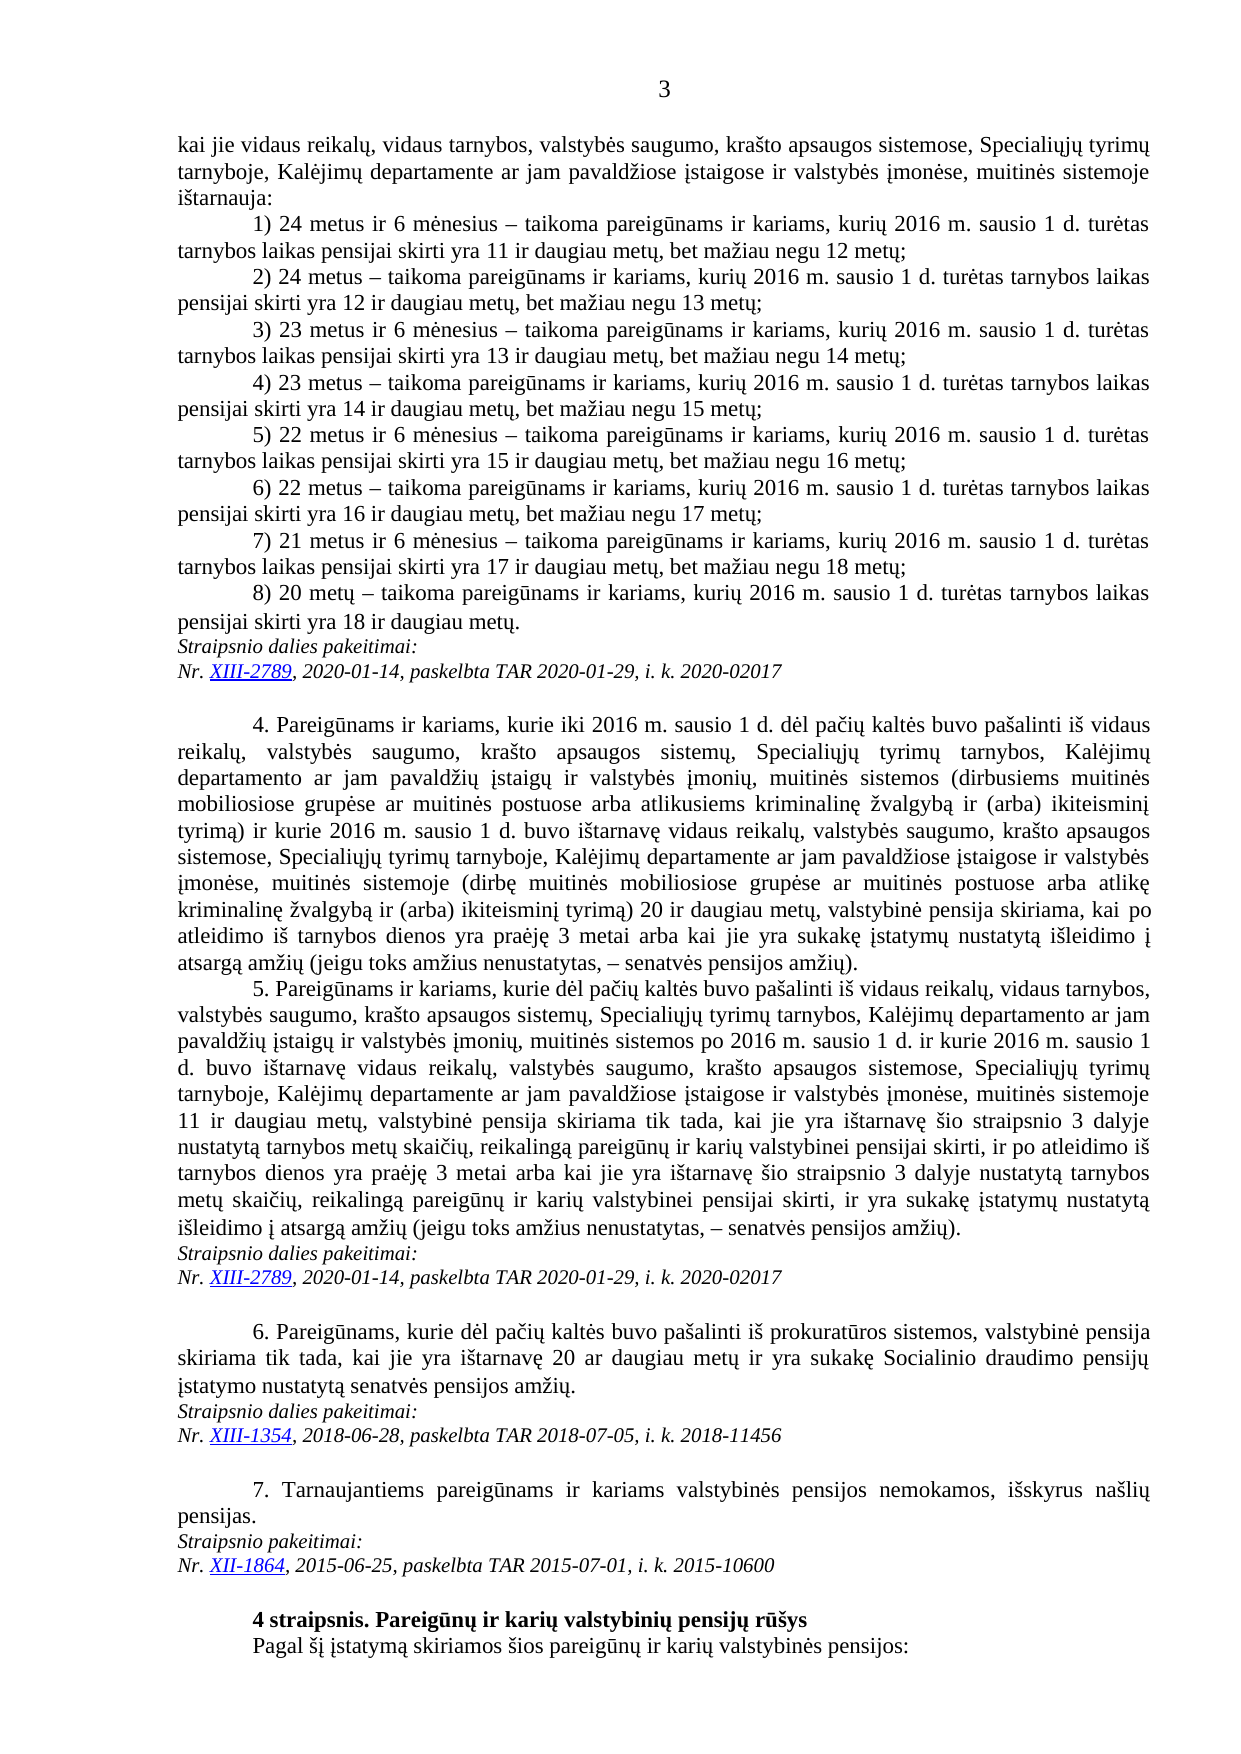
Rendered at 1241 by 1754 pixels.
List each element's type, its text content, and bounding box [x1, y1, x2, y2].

text 6. Pareigūnams, kurie dėl pačių kaltės buvo pašalinti iš prokuratūros sistemos, valstybinė pensija skiriama tik tada, kai jie yra ištarnavę 20 ar daugiau metų ir yra sukakę Socialinio draudimo pensijų įstatymo nustatytą senatvės pensijos amžių. [177, 1318, 1152, 1399]
text Straipsnio dalies pakeitimai: [177, 1399, 1152, 1423]
text Nr. XIII-2789, 2020-01-14, paskelbta TAR 2020-01-29, i. k. 2020-02017 [177, 1265, 1152, 1289]
text 1) 24 metus ir 6 mėnesius – taikoma pareigūnams ir kariams, kurių 2016 m. sausio 1 d. turėtas tarnybos laikas pensijai skirti yra 11 ir daugiau metų, bet mažiau negu 12 metų; [177, 210, 1152, 263]
text Straipsnio dalies pakeitimai: [177, 634, 1152, 658]
text 4. Pareigūnams ir kariams, kurie iki 2016 m. sausio 1 d. dėl pačių kaltės buvo pašalinti iš vidaus reikalų, valstybės saugumo, krašto apsaugos sistemų, Specialiųjų tyrimų tarnybos, Kalėjimų departamento ar jam pavaldžių įstaigų ir valstybės įmonių, muitinės sistemos (dirbusiems muitinės mobiliosiose grupėse ar muitinės postuose arba atlikusiems kriminalinę žvalgybą ir (arba) ikiteisminį tyrimą) ir kurie 2016 m. sausio 1 d. buvo ištarnavę vidaus reikalų, valstybės saugumo, krašto apsaugos sistemose, Specialiųjų tyrimų tarnyboje, Kalėjimų departamente ar jam pavaldžiose įstaigose ir valstybės įmonėse, muitinės sistemoje (dirbę muitinės mobiliosiose grupėse ar muitinės postuose arba atlikę kriminalinę žvalgybą ir (arba) ikiteisminį tyrimą) 20 ir daugiau metų, valstybinė pensija skiriama, kai po atleidimo iš tarnybos dienos yra praėję 3 metai arba kai jie yra sukakę įstatymų nustatytą išleidimo į atsargą amžių (jeigu toks amžius nenustatytas, – senatvės pensijos amžių). [177, 711, 1152, 975]
text 4 straipsnis. Pareigūnų ir karių valstybinių pensijų rūšys [177, 1606, 1149, 1632]
text 2) 24 metus – taikoma pareigūnams ir kariams, kurių 2016 m. sausio 1 d. turėtas tarnybos laikas pensijai skirti yra 12 ir daugiau metų, bet mažiau negu 13 metų; [177, 263, 1152, 316]
text kai jie vidaus reikalų, vidaus tarnybos, valstybės saugumo, krašto apsaugos sistemose, Specialiųjų tyrimų tarnyboje, Kalėjimų departamente ar jam pavaldžiose įstaigose ir valstybės įmonėse, muitinės sistemoje ištarnauja: [177, 131, 1152, 210]
text Nr. XII-1864, 2015-06-25, paskelbta TAR 2015-07-01, i. k. 2015-10600 [177, 1553, 1152, 1577]
text 7) 21 metus ir 6 mėnesius – taikoma pareigūnams ir kariams, kurių 2016 m. sausio 1 d. turėtas tarnybos laikas pensijai skirti yra 17 ir daugiau metų, bet mažiau negu 18 metų; [177, 527, 1152, 579]
text Straipsnio dalies pakeitimai: [177, 1241, 1152, 1265]
text 7. Tarnaujantiems pareigūnams ir kariams valstybinės pensijos nemokamos, išskyrus našlių pensijas. [177, 1476, 1152, 1529]
text Nr. XIII-1354, 2018-06-28, paskelbta TAR 2018-07-05, i. k. 2018-11456 [177, 1423, 1152, 1447]
text 5) 22 metus ir 6 mėnesius – taikoma pareigūnams ir kariams, kurių 2016 m. sausio 1 d. turėtas tarnybos laikas pensijai skirti yra 15 ir daugiau metų, bet mažiau negu 16 metų; [177, 421, 1152, 474]
text Pagal šį įstatymą skiriamos šios pareigūnų ir karių valstybinės pensijos: [177, 1632, 1149, 1658]
text 8) 20 metų – taikoma pareigūnams ir kariams, kurių 2016 m. sausio 1 d. turėtas tarnybos laikas pensijai skirti yra 18 ir daugiau metų. [177, 579, 1152, 634]
text 6) 22 metus – taikoma pareigūnams ir kariams, kurių 2016 m. sausio 1 d. turėtas tarnybos laikas pensijai skirti yra 16 ir daugiau metų, bet mažiau negu 17 metų; [177, 474, 1152, 527]
text 3) 23 metus ir 6 mėnesius – taikoma pareigūnams ir kariams, kurių 2016 m. sausio 1 d. turėtas tarnybos laikas pensijai skirti yra 13 ir daugiau metų, bet mažiau negu 14 metų; [177, 316, 1152, 368]
text Straipsnio pakeitimai: [177, 1529, 1152, 1553]
text Nr. XIII-2789, 2020-01-14, paskelbta TAR 2020-01-29, i. k. 2020-02017 [177, 658, 1152, 683]
text 5. Pareigūnams ir kariams, kurie dėl pačių kaltės buvo pašalinti iš vidaus reikalų, vidaus tarnybos, valstybės saugumo, krašto apsaugos sistemų, Specialiųjų tyrimų tarnybos, Kalėjimų departamento ar jam pavaldžių įstaigų ir valstybės įmonių, muitinės sistemos po 2016 m. sausio 1 d. ir kurie 2016 m. sausio 1 d. buvo ištarnavę vidaus reikalų, valstybės saugumo, krašto apsaugos sistemose, Specialiųjų tyrimų tarnyboje, Kalėjimų departamente ar jam pavaldžiose įstaigose ir valstybės įmonėse, muitinės sistemoje 11 ir daugiau metų, valstybinė pensija skiriama tik tada, kai jie yra ištarnavę šio straipsnio 3 dalyje nustatytą tarnybos metų skaičių, reikalingą pareigūnų ir karių valstybinei pensijai skirti, ir po atleidimo iš tarnybos dienos yra praėję 3 metai arba kai jie yra ištarnavę šio straipsnio 3 dalyje nustatytą tarnybos metų skaičių, reikalingą pareigūnų ir karių valstybinei pensijai skirti, ir yra sukakę įstatymų nustatytą išleidimo į atsargą amžių (jeigu toks amžius nenustatytas, – senatvės pensijos amžių). [177, 975, 1152, 1241]
text 4) 23 metus – taikoma pareigūnams ir kariams, kurių 2016 m. sausio 1 d. turėtas tarnybos laikas pensijai skirti yra 14 ir daugiau metų, bet mažiau negu 15 metų; [177, 368, 1152, 421]
